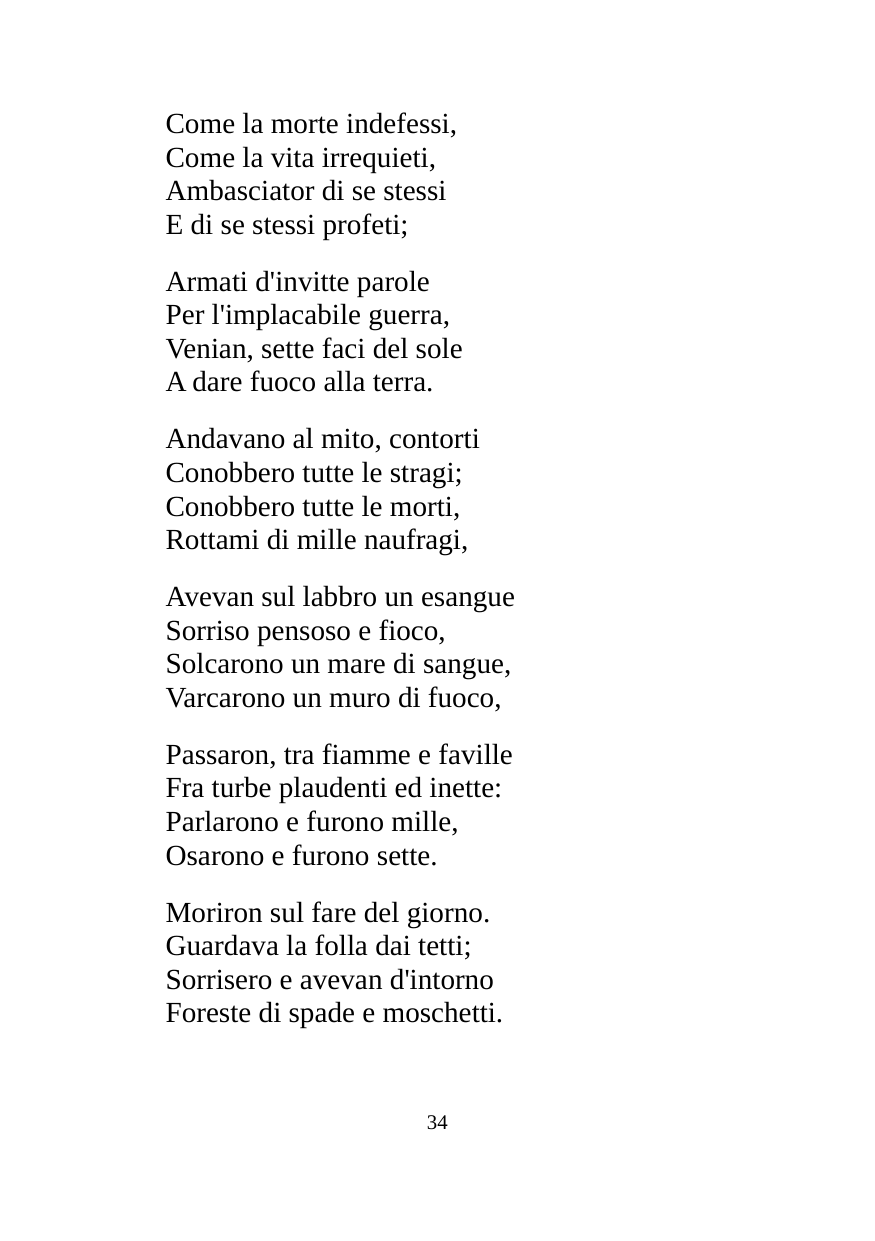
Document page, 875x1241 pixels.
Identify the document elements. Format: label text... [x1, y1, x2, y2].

text Andavano al mito, contorti Conobbero tutte le stragi; Conobbero tutte le morti, Rottami di mille naufragi, [165, 422, 768, 556]
text Avevan sul labbro un esangue Sorriso pensoso e fioco, Solcarono un mare di sangue, Varcarono un muro di fuoco, [165, 579, 768, 713]
text Moriron sul fare del giorno. Guardava la folla dai tetti; Sorrisero e avevan d'intorno Foreste di spade e moschetti. [165, 895, 768, 1029]
text Armati d'invitte parole Per l'implacabile guerra, Venian, sette faci del sole A dare fuoco alla terra. [165, 264, 768, 398]
text Passaron, tra fiamme e faville Fra turbe plaudenti ed inette: Parlarono e furono mille, Osarono e furono sette. [165, 737, 768, 871]
text Come la morte indefessi, Come la vita irrequieti, Ambasciator di se stessi E di se stessi profeti; [165, 106, 768, 240]
